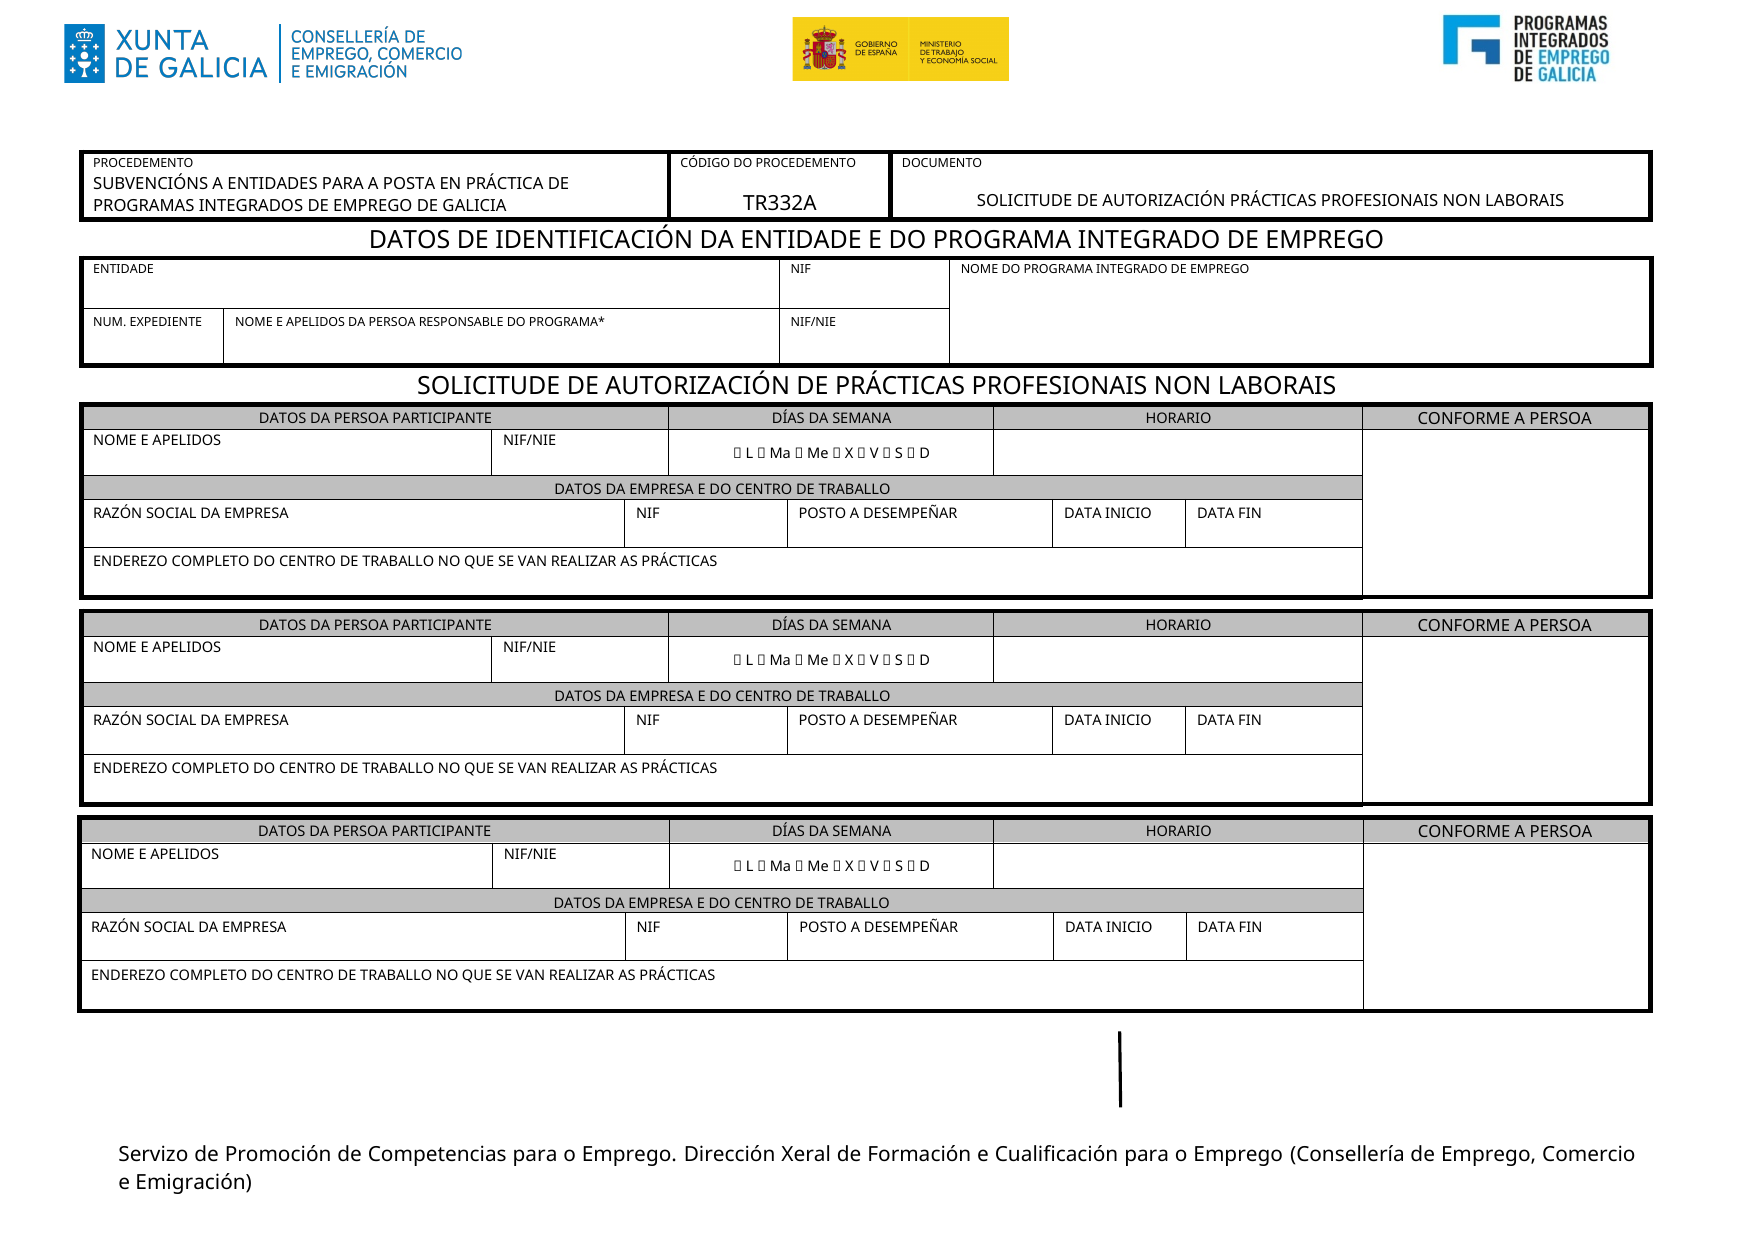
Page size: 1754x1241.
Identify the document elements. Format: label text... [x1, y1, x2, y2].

table_cell DATA INICIO [1053, 500, 1185, 523]
picture [64, 24, 462, 83]
table_cell [1363, 637, 1648, 802]
picture [792, 17, 1009, 81]
text SOLICITUDE DE AUTORIZACIÓN DE PRÁCTICAS PROFESIONAIS NON LABORAIS [118, 368, 1636, 402]
table_cell [84, 778, 1362, 802]
table_cell NIF [625, 500, 787, 523]
table_cell [994, 844, 1363, 888]
table_cell [994, 637, 1362, 682]
table_header NIF [780, 260, 949, 279]
picture [1438, 10, 1617, 85]
table_cell DATA FIN [1186, 707, 1362, 730]
table_cell NIF [626, 913, 787, 936]
table_cell RAZÓN SOCIAL DA EMPRESA [82, 913, 625, 936]
table_cell [224, 330, 779, 363]
table_cell [1053, 730, 1185, 754]
table_header HORARIO [994, 613, 1362, 636]
table_cell [780, 280, 949, 308]
table_cell NOME E APELIDOS DA PERSOA RESPONSABLE DO PROGRAMA* [224, 309, 779, 330]
table_cell [626, 936, 787, 960]
table_header PROCEDEMENTO SUBVENCIÓNS A ENTIDADES PARA A POSTA EN PRÁCTICA DE PROGRAMAS INTEGRADOS DE EMPREGO DE GALICIA [84, 154, 667, 217]
table_cell  L  Ma  Me  X  V  S  D [669, 637, 993, 682]
table_cell  L  Ma  Me  X  V  S  D [669, 430, 993, 475]
table_cell [84, 330, 223, 363]
table_cell [84, 730, 624, 754]
table_header CONFORME A PERSOA [1364, 820, 1648, 842]
table_cell [1186, 523, 1362, 547]
table_cell NIF/NIE [492, 430, 668, 450]
table_cell NIF/NIE [492, 637, 668, 657]
table_cell DATA INICIO [1053, 707, 1185, 730]
table_header DOCUMENTO SOLICITUDE DE AUTORIZACIÓN PRÁCTICAS PROFESIONAIS NON LABORAIS [893, 154, 1648, 217]
table_cell [84, 523, 624, 547]
table_cell [84, 450, 491, 475]
table_cell NOME E APELIDOS [84, 637, 491, 657]
table_cell NUM. EXPEDIENTE [84, 309, 223, 330]
table_cell [1186, 730, 1362, 754]
table_cell DATA FIN [1186, 500, 1362, 523]
table_cell [493, 864, 669, 888]
table_cell [625, 523, 787, 547]
table_cell [1053, 523, 1185, 547]
table_cell [492, 657, 668, 682]
table_header DÍAS DA SEMANA [669, 613, 993, 636]
table_cell [788, 523, 1052, 547]
table_cell DATA INICIO [1054, 913, 1186, 936]
table_header CÓDIGO DO PROCEDEMENTO TR332A [671, 154, 888, 217]
table_cell NIF [625, 707, 787, 730]
table_cell DATA FIN [1187, 913, 1363, 936]
table_cell POSTO A DESEMPEÑAR [788, 913, 1053, 936]
table_cell NIF/NIE [493, 844, 669, 863]
table_cell [950, 280, 1649, 363]
table_cell POSTO A DESEMPEÑAR [788, 707, 1052, 730]
table_cell [625, 730, 787, 754]
table_cell POSTO A DESEMPEÑAR [788, 500, 1052, 523]
table_header CONFORME A PERSOA [1363, 407, 1648, 429]
table_cell [82, 936, 625, 960]
table_header NOME DO PROGRAMA INTEGRADO DE EMPREGO [950, 260, 1649, 279]
table_cell [780, 330, 949, 363]
table_cell NOME E APELIDOS [82, 844, 492, 863]
table_cell [84, 657, 491, 682]
table_cell [84, 571, 1362, 595]
table_cell [1187, 936, 1363, 960]
table_cell [994, 430, 1362, 475]
table_cell ENDEREZO COMPLETO DO CENTRO DE TRABALLO NO QUE SE VAN REALIZAR AS PRÁCTICAS [84, 548, 1362, 571]
table_header DÍAS DA SEMANA [670, 820, 993, 842]
table_cell [1364, 844, 1648, 1008]
table_header DATOS DA PERSOA PARTICIPANTE [84, 407, 668, 429]
table_header DÍAS DA SEMANA [669, 407, 993, 429]
table_header ENTIDADE [84, 260, 779, 279]
table_cell [1054, 936, 1186, 960]
table_header CONFORME A PERSOA [1363, 613, 1648, 636]
table_cell NOME E APELIDOS [84, 430, 491, 450]
table_cell [82, 864, 492, 888]
table_cell [788, 936, 1053, 960]
table_header HORARIO [994, 820, 1363, 842]
table_header DATOS DA PERSOA PARTICIPANTE [82, 820, 669, 842]
table_cell [1363, 430, 1648, 595]
table_cell [82, 985, 1363, 1008]
text DATOS DE IDENTIFICACIÓN DA ENTIDADE E DO PROGRAMA INTEGRADO DE EMPREGO [118, 222, 1636, 256]
table_cell [788, 730, 1052, 754]
table_cell RAZÓN SOCIAL DA EMPRESA [84, 707, 624, 730]
table_cell DATOS DA EMPRESA E DO CENTRO DE TRABALLO [84, 683, 1362, 706]
table_header HORARIO [994, 407, 1362, 429]
table_cell ENDEREZO COMPLETO DO CENTRO DE TRABALLO NO QUE SE VAN REALIZAR AS PRÁCTICAS [82, 961, 1363, 984]
table_cell RAZÓN SOCIAL DA EMPRESA [84, 500, 624, 523]
table_cell DATOS DA EMPRESA E DO CENTRO DE TRABALLO [84, 476, 1362, 499]
table_cell [492, 450, 668, 475]
table_cell [84, 280, 779, 308]
table_header DATOS DA PERSOA PARTICIPANTE [84, 613, 668, 636]
table_cell NIF/NIE [780, 309, 949, 330]
table_cell DATOS DA EMPRESA E DO CENTRO DE TRABALLO [82, 889, 1363, 912]
table_cell ENDEREZO COMPLETO DO CENTRO DE TRABALLO NO QUE SE VAN REALIZAR AS PRÁCTICAS [84, 755, 1362, 778]
table_cell  L  Ma  Me  X  V  S  D [670, 844, 993, 888]
